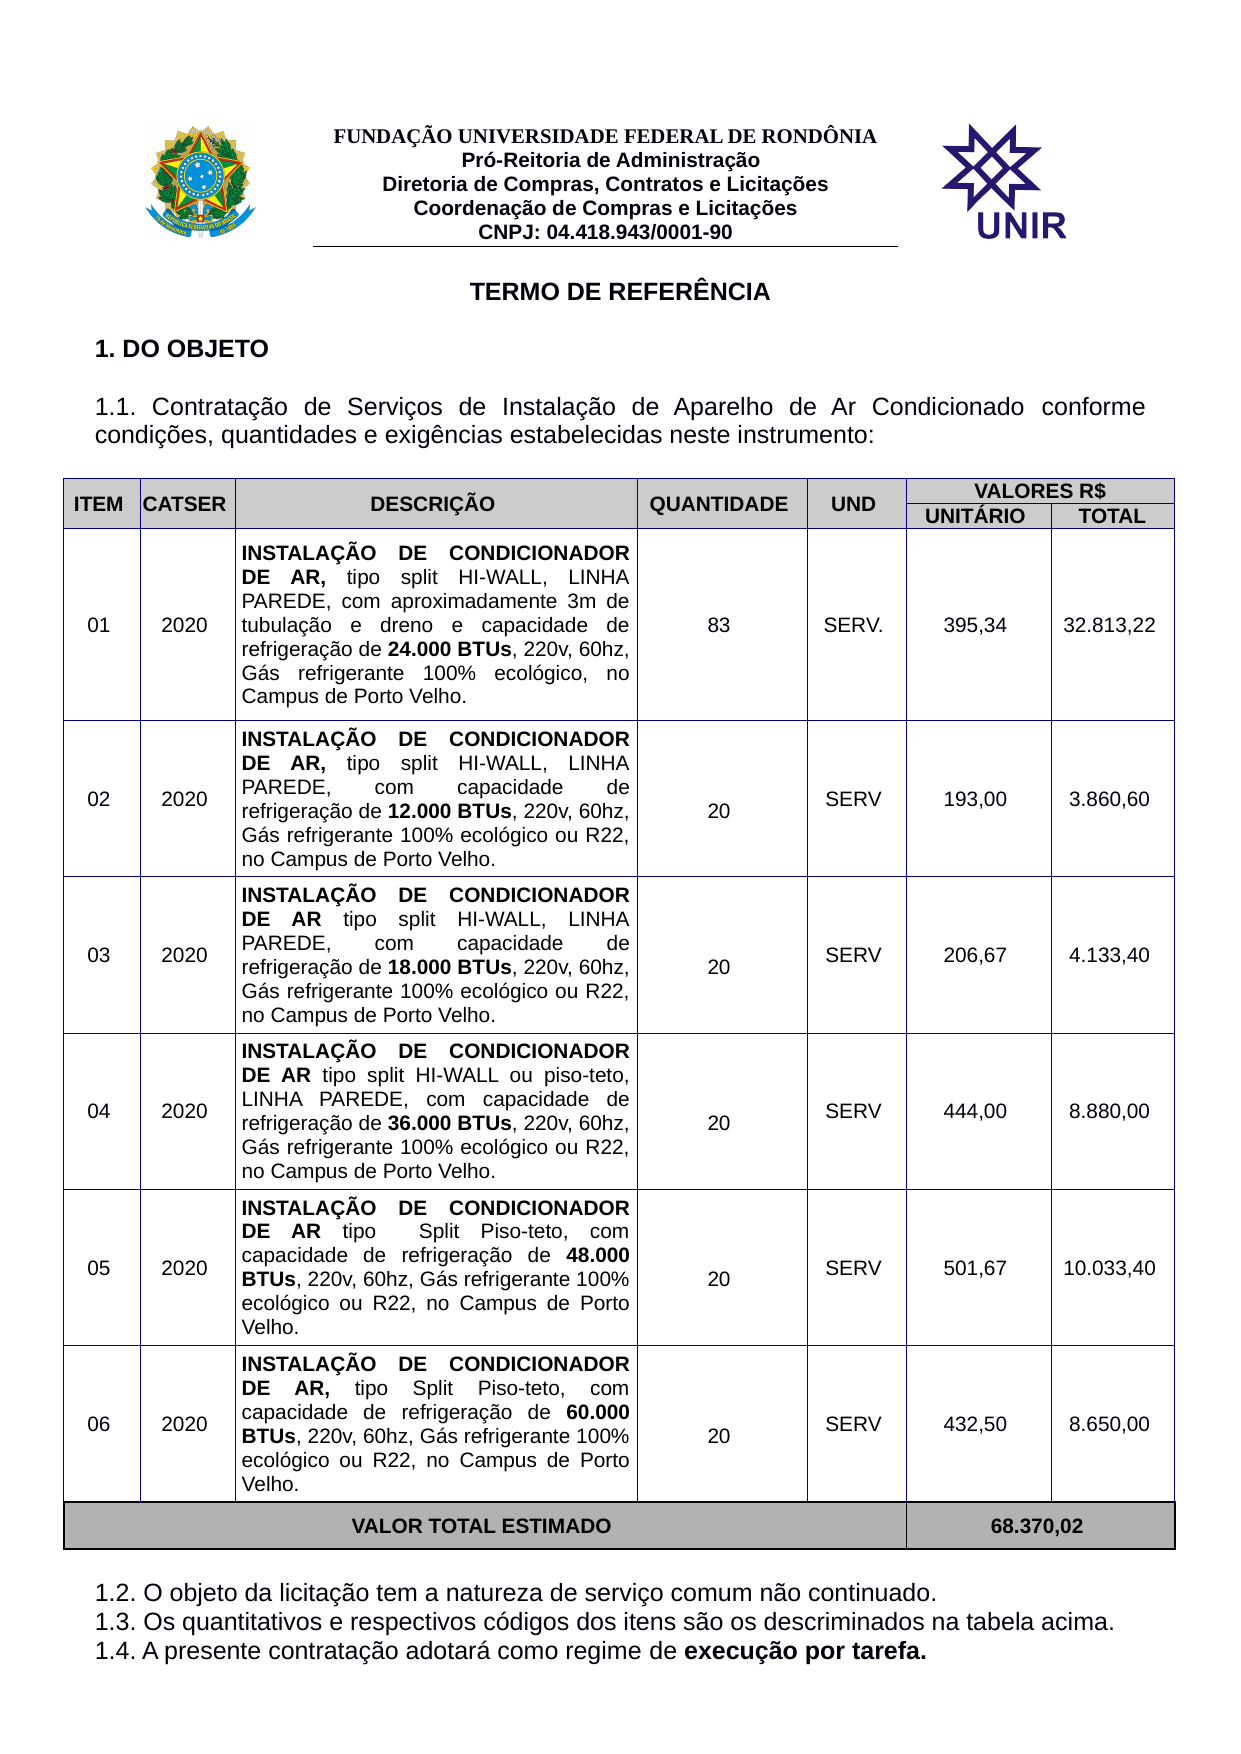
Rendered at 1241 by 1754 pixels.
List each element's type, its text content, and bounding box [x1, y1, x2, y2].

table_header ITEM [64, 479, 140, 528]
text TERMO DE REFERÊNCIA [94, 277, 1146, 305]
table_cell 04 [64, 1034, 140, 1189]
table_cell INSTALAÇÃO DE CONDICIONADOR DE AR, tipo Split Piso-teto, com capacidade de refrigeração de 60.000 BTUs, 220v, 60hz, Gás refrigerante 100% ecológico ou R22, no Campus de Porto Velho. [236, 1346, 637, 1501]
table_cell 01 [64, 529, 140, 720]
table_cell 20 [638, 1034, 807, 1189]
table_cell 444,00 [907, 1034, 1051, 1189]
table_cell SERV [808, 721, 906, 876]
table_cell INSTALAÇÃO DE CONDICIONADOR DE AR tipo split HI-WALL, LINHA PAREDE, com capacidade de refrigeração de 18.000 BTUs, 220v, 60hz, Gás refrigerante 100% ecológico ou R22, no Campus de Porto Velho. [236, 877, 637, 1032]
table_cell 20 [638, 1346, 807, 1501]
table_cell 20 [638, 877, 807, 1032]
table_cell SERV. [808, 529, 906, 720]
table_cell 432,50 [907, 1346, 1051, 1501]
table_cell 2020 [141, 1190, 235, 1345]
text 1. DO OBJETO [94, 334, 1146, 363]
table_cell 206,67 [907, 877, 1051, 1032]
table_cell 395,34 [907, 529, 1051, 720]
table_cell SERV [808, 1190, 906, 1345]
table_cell 2020 [141, 1034, 235, 1189]
table_cell 05 [64, 1190, 140, 1345]
table_cell 06 [64, 1346, 140, 1501]
table_cell VALOR TOTAL ESTIMADO [65, 1503, 906, 1548]
table_cell 83 [638, 529, 807, 720]
table_header CATSER [141, 479, 235, 528]
table_cell 8.650,00 [1052, 1346, 1174, 1501]
table_cell 2020 [141, 1346, 235, 1501]
picture [941, 123, 1067, 239]
table_cell 2020 [141, 721, 235, 876]
table_header QUANTIDADE [638, 479, 807, 528]
table_cell INSTALAÇÃO DE CONDICIONADOR DE AR, tipo split HI-WALL, LINHA PAREDE, com capacidade de refrigeração de 12.000 BTUs, 220v, 60hz, Gás refrigerante 100% ecológico ou R22, no Campus de Porto Velho. [236, 721, 637, 876]
table_cell 4.133,40 [1052, 877, 1174, 1032]
table_header VALORES R$ [907, 479, 1174, 503]
table_header DESCRIÇÃO [236, 479, 637, 528]
table_cell SERV [808, 1346, 906, 1501]
table_header UND [808, 479, 906, 528]
table_cell INSTALAÇÃO DE CONDICIONADOR DE AR tipo Split Piso-teto, com capacidade de refrigeração de 48.000 BTUs, 220v, 60hz, Gás refrigerante 100% ecológico ou R22, no Campus de Porto Velho. [236, 1190, 637, 1345]
table_cell SERV [808, 877, 906, 1032]
table_cell 02 [64, 721, 140, 876]
table_cell INSTALAÇÃO DE CONDICIONADOR DE AR tipo split HI-WALL ou piso-teto, LINHA PAREDE, com capacidade de refrigeração de 36.000 BTUs, 220v, 60hz, Gás refrigerante 100% ecológico ou R22, no Campus de Porto Velho. [236, 1034, 637, 1189]
table_cell INSTALAÇÃO DE CONDICIONADOR DE AR, tipo split HI-WALL, LINHA PAREDE, com aproximadamente 3m de tubulação e dreno e capacidade de refrigeração de 24.000 BTUs, 220v, 60hz, Gás refrigerante 100% ecológico, no Campus de Porto Velho. [236, 529, 637, 720]
table_cell 20 [638, 721, 807, 876]
table_cell 20 [638, 1190, 807, 1345]
table_cell 2020 [141, 877, 235, 1032]
table_cell UNITÁRIO [907, 504, 1051, 528]
text 1.4. A presente contratação adotará como regime de execução por tarefa. [94, 1636, 1146, 1665]
table_cell TOTAL [1052, 504, 1174, 528]
table_cell 8.880,00 [1052, 1034, 1174, 1189]
table_cell 03 [64, 877, 140, 1032]
table_cell 68.370,02 [907, 1503, 1174, 1548]
table_cell 2020 [141, 529, 235, 720]
table_cell 501,67 [907, 1190, 1051, 1345]
table_cell 32.813,22 [1052, 529, 1174, 720]
text 1.3. Os quantitativos e respectivos códigos dos itens são os descriminados na tabela acima. [94, 1607, 1146, 1636]
table_cell 10.033,40 [1052, 1190, 1174, 1345]
table_cell 193,00 [907, 721, 1051, 876]
table_cell SERV [808, 1034, 906, 1189]
text 1.2. O objeto da licitação tem a natureza de serviço comum não continuado. [94, 1578, 1146, 1607]
picture [144, 123, 257, 239]
text 1.1. Contratação de Serviços de Instalação de Aparelho de Ar Condicionado conforme condições, quantidades e exigências estabelecidas neste instrumento: [94, 392, 1146, 449]
table_cell 3.860,60 [1052, 721, 1174, 876]
